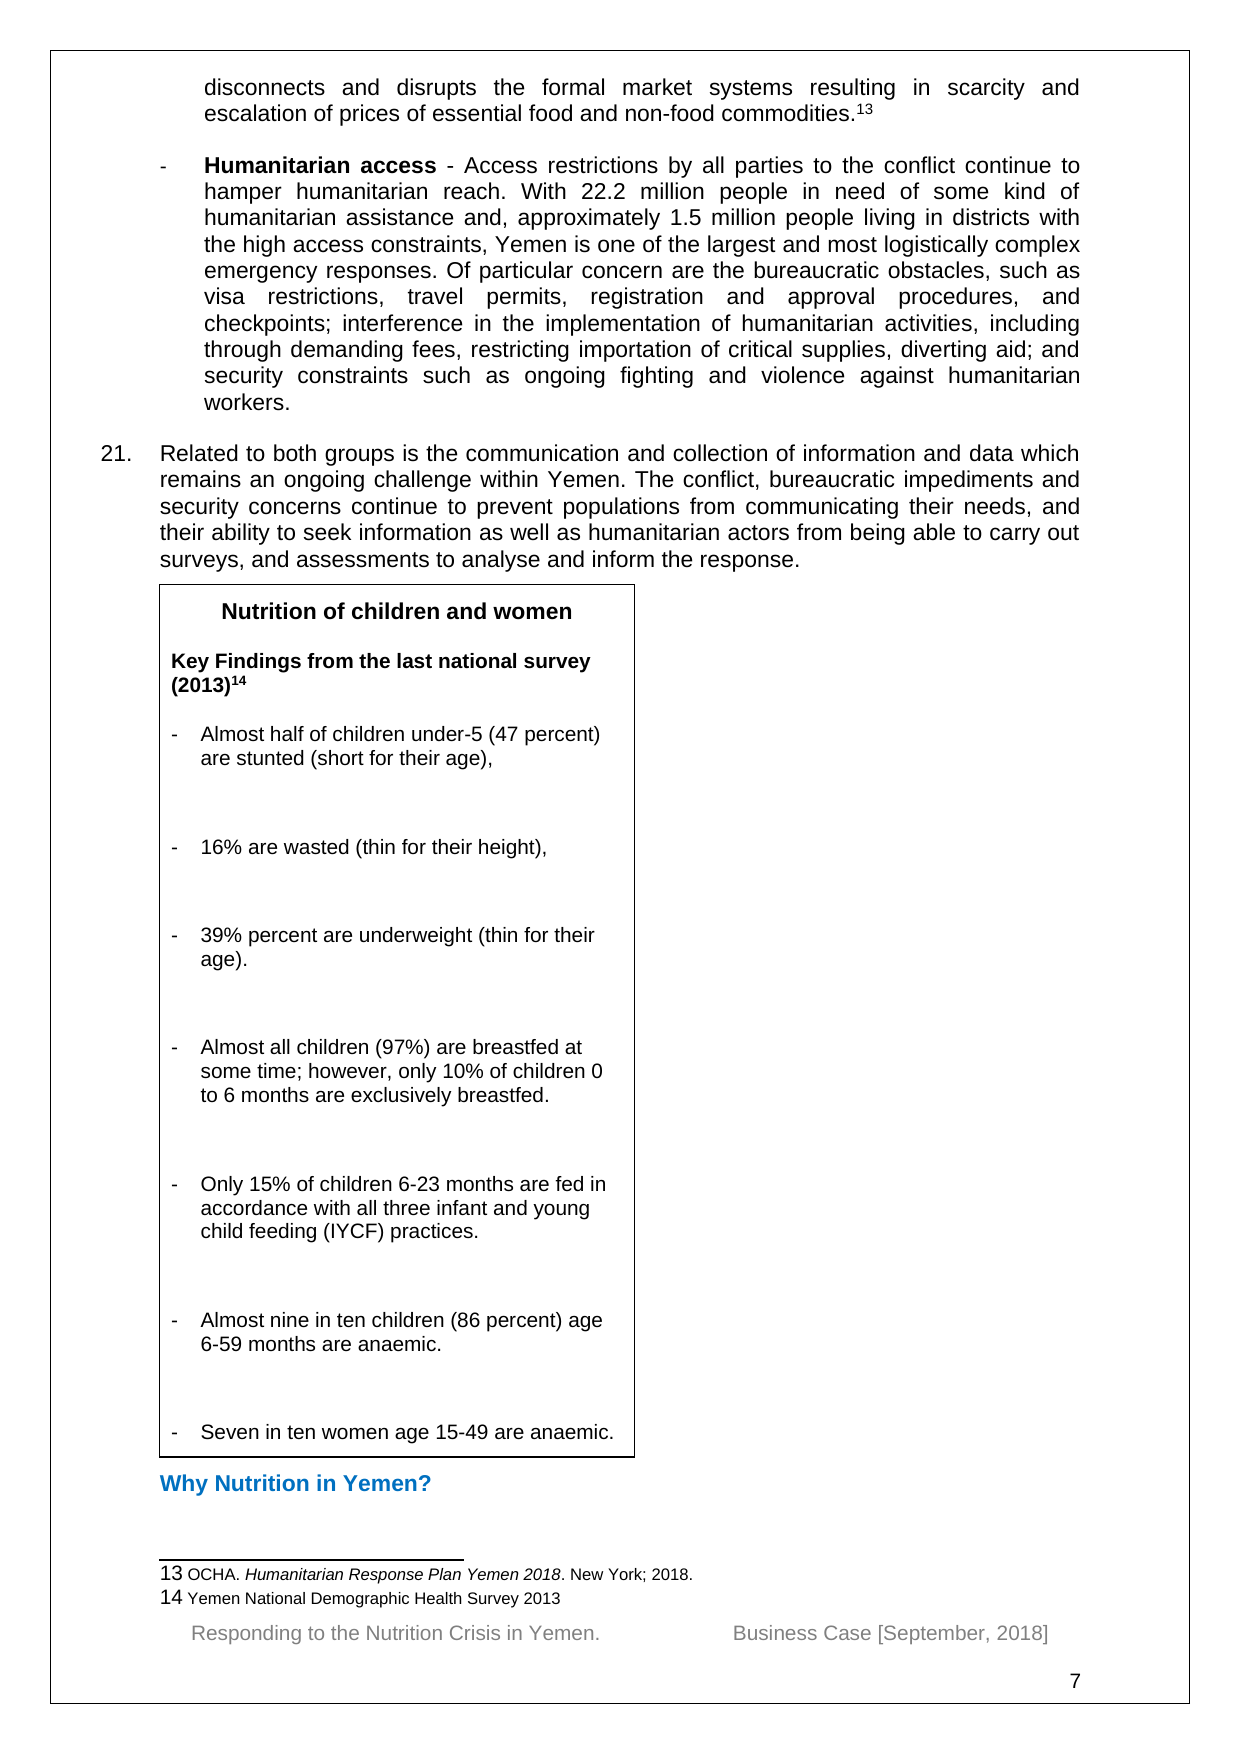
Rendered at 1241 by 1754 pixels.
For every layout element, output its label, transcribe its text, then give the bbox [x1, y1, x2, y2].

list disconnects and disrupts the formal market systems resulting in scarcity and escalation of prices of essential food and non-food commodities. [159, 74, 1081, 127]
table_header Nutrition of children and women Key Findings from the last national survey (2013) Almost half of children under-5 (47 percent) are stunted (short for their age), 16% are wasted (thin for their height), 39% percent are underweight (thin for their age). Almost all children (97%) are breastfed at some time; however, only 10% of children 0 to 6 months are exclusively breastfed. Only 15% of children 6-23 months are fed in accordance with all three infant and young child feeding (IYCF) practices. Almost nine in ten children (86 percent) age 6-59 months are anaemic. Seven in ten women age 15-49 are anaemic. [160, 585, 634, 1456]
list OCHA. Humanitarian Response Plan Yemen 2018. New York; 2018. [159, 1561, 1081, 1584]
list Related to both groups is the communication and collection of information and data which remains an ongoing challenge within Yemen. The conflict, bureaucratic impediments and security concerns continue to prevent populations from communicating their needs, and their ability to seek information as well as humanitarian actors from being able to carry out surveys, and assessments to analyse and inform the response. [100, 440, 1081, 572]
text Why Nutrition in Yemen? [159, 1470, 1081, 1496]
list Humanitarian access - Access restrictions by all parties to the conflict continue to hamper humanitarian reach. With 22.2 million people in need of some kind of humanitarian assistance and, approximately 1.5 million people living in districts with the high access constraints, Yemen is one of the largest and most logistically complex emergency responses. Of particular concern are the bureaucratic obstacles, such as visa restrictions, travel permits, registration and approval procedures, and checkpoints; interference in the implementation of humanitarian activities, including through demanding fees, restricting importation of critical supplies, diverting aid; and security constraints such as ongoing fighting and violence against humanitarian workers. [159, 152, 1081, 415]
